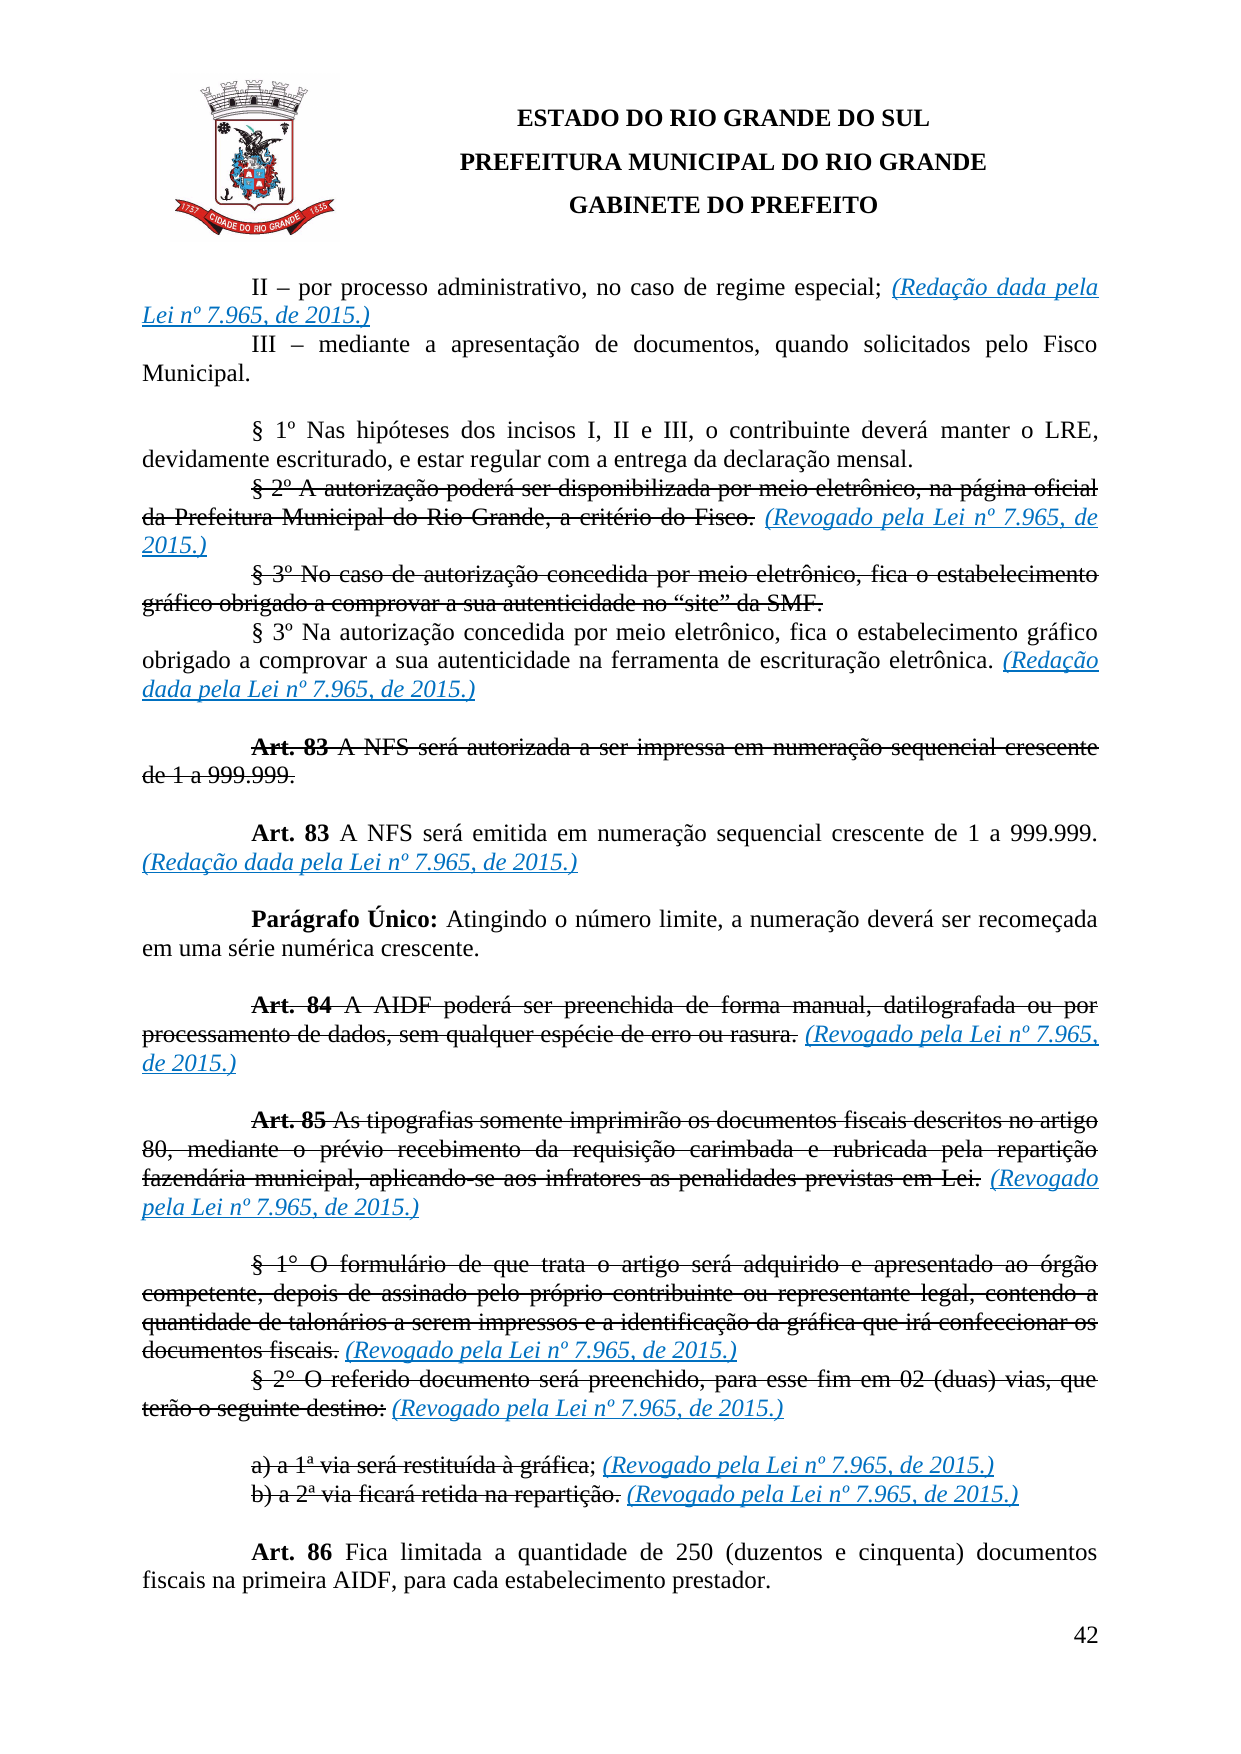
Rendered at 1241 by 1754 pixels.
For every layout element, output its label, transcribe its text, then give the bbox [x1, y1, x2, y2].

text Art. 83 A NFS será emitida em numeração sequencial crescente de 1 a 999.999. (Redação dada pela Lei nº 7.965, de 2015.) [142, 818, 1098, 875]
text Art. 83 A NFS será autorizada a ser impressa em numeração sequencial crescente de 1 a 999.999. [142, 732, 1098, 789]
text Art. 84 A AIDF poderá ser preenchida de forma manual, datilografada ou por processamento de dados, sem qualquer espécie de erro ou rasura. (Revogado pela Lei nº 7.965, de 2015.) [142, 990, 1098, 1077]
text § 2º A autorização poderá ser disponibilizada por meio eletrônico, na página oficial da Prefeitura Municipal do Rio Grande, a critério do Fisco. (Revogado pela Lei nº 7.965, de 2015.) [142, 473, 1098, 559]
text § 1° O formulário de que trata o artigo será adquirido e apresentado ao órgão competente, depois de assinado pelo próprio contribuinte ou representante legal, contendo a quantidade de talonários a serem impressos e a identificação da gráfica que irá confeccionar os documentos fiscais. (Revogado pela Lei nº 7.965, de 2015.) [142, 1324, 1098, 1364]
text Art. 86 Fica limitada a quantidade de 250 (duzentos e cinquenta) documentos fiscais na primeira AIDF, para cada estabelecimento prestador. [142, 1537, 1098, 1594]
text § 2° O referido documento será preenchido, para esse fim em 02 (duas) vias, que terão o seguinte destino: (Revogado pela Lei nº 7.965, de 2015.) [142, 1364, 1098, 1422]
picture [169, 73, 340, 242]
text Art. 85 As tipografias somente imprimirão os documentos fiscais descritos no artigo 80, mediante o prévio recebimento da requisição carimbada e rubricada pela repartição fazendária municipal, aplicando-se aos infratores as penalidades previstas em Lei. (Revogado pela Lei nº 7.965, de 2015.) [142, 1105, 1098, 1150]
text a) a 1ª via será restituída à gráfica; (Revogado pela Lei nº 7.965, de 2015.) [142, 1450, 1098, 1479]
text Parágrafo Único: Atingindo o número limite, a numeração deverá ser recomeçada em uma série numérica crescente. [142, 904, 1098, 962]
text II – por processo administrativo, no caso de regime especial; (Redação dada pela Lei nº 7.965, de 2015.) [142, 272, 1098, 329]
text § 3º Na autorização concedida por meio eletrônico, fica o estabelecimento gráfico obrigado a comprovar a sua autenticidade na ferramenta de escrituração eletrônica. (Redação dada pela Lei nº 7.965, de 2015.) [142, 617, 1098, 703]
text III – mediante a apresentação de documentos, quando solicitados pelo Fisco Municipal. [142, 329, 1098, 387]
text § 1º Nas hipóteses dos incisos I, II e III, o contribuinte deverá manter o LRE, devidamente escriturado, e estar regular com a entrega da declaração mensal. [142, 415, 1098, 473]
text § 1° O formulário de que trata o artigo será adquirido e apresentado ao órgão competente, depois de assinado pelo próprio contribuinte ou representante legal, contendo a quantidade de talonários a serem impressos e a identificação da gráfica que irá confeccionar os documentos fiscais. (Revogado pela Lei nº 7.965, de 2015.) [142, 1295, 1098, 1322]
text § 3º No caso de autorização concedida por meio eletrônico, fica o estabelecimento gráfico obrigado a comprovar a sua autenticidade no “site” da SMF. [142, 559, 1098, 617]
text Art. 85 As tipografias somente imprimirão os documentos fiscais descritos no artigo 80, mediante o prévio recebimento da requisição carimbada e rubricada pela repartição fazendária municipal, aplicando-se aos infratores as penalidades previstas em Lei. (Revogado pela Lei nº 7.965, de 2015.) [142, 1151, 1098, 1220]
text b) a 2ª via ficará retida na repartição. (Revogado pela Lei nº 7.965, de 2015.) [142, 1479, 1098, 1508]
text § 1° O formulário de que trata o artigo será adquirido e apresentado ao órgão competente, depois de assinado pelo próprio contribuinte ou representante legal, contendo a quantidade de talonários a serem impressos e a identificação da gráfica que irá confeccionar os documentos fiscais. (Revogado pela Lei nº 7.965, de 2015.) [142, 1249, 1098, 1293]
